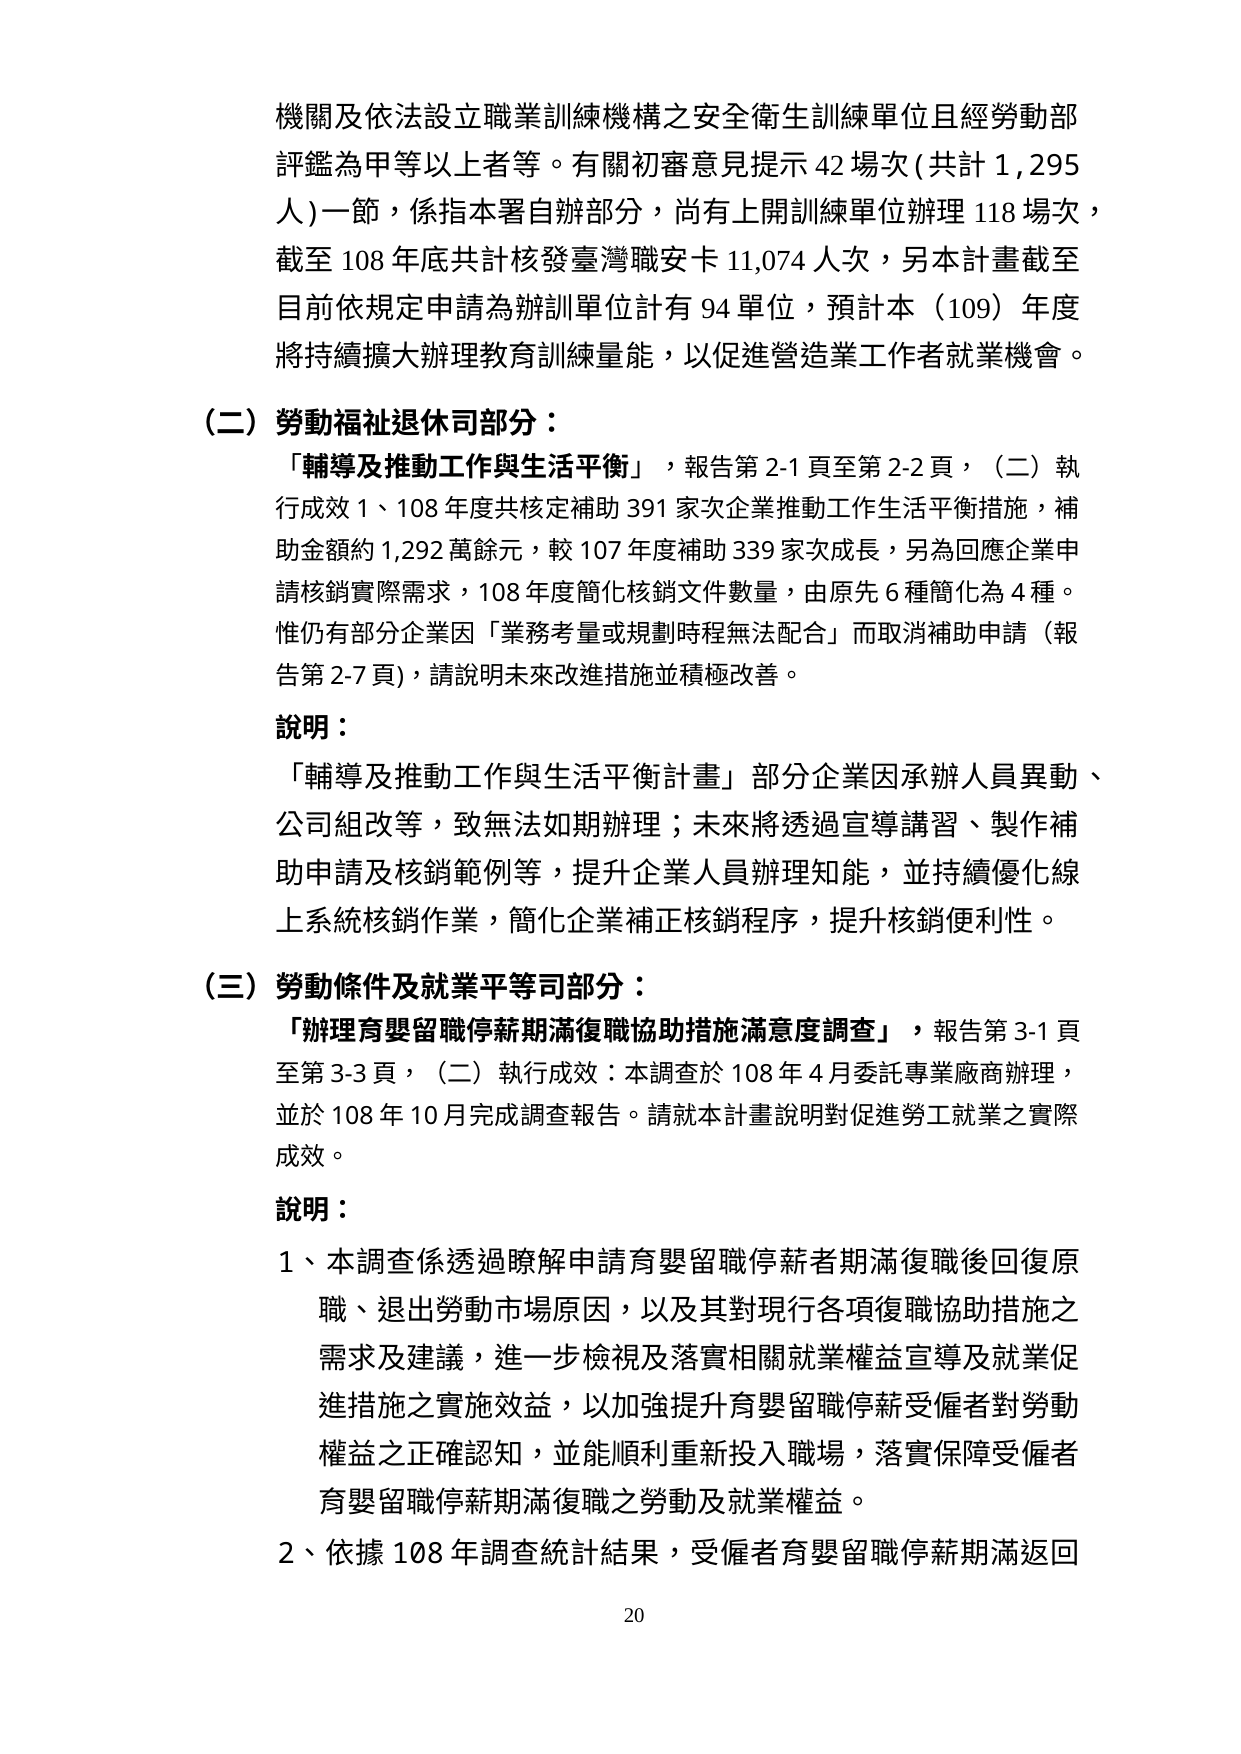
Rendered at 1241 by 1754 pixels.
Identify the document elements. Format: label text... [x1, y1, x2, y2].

text 「輔導及推動工作與生活平衡計畫」部分企業因承辦人員異動、公司組改等，致無法如期辦理；未來將透過宣導講習、製作補助申請及核銷範例等，提升企業人員辦理知能，並持續優化線上系統核銷作業，簡化企業補正核銷程序，提升核銷便利性。 [275, 749, 1081, 941]
text 說明： [275, 1174, 1081, 1230]
text 本署為擴大辦理教育訓練量能，於108年8月16日發布「營造作業人員一般安全衛生教育訓練核發臺灣職安卡作業要點」，明訂得辦理訓練之單位，包含各勞動檢查機構、公共工程主辦機關及依法設立職業訓練機構之安全衛生訓練單位且經勞動部評鑑為甲等以上者等。有關初審意見提示42場次(共計1,295人)一節，係指本署自辦部分，尚有上開訓練單位辦理118場次，截至108年底共計核發臺灣職安卡11,074人次，另本計畫截至目前依規定申請為辦訓單位計有94單位，預計本（109）年度將持續擴大辦理教育訓練量能，以促進營造業工作者就業機會。 [275, 89, 1081, 376]
text 說明： [275, 693, 1081, 749]
text 2、依據108年調查統計結果，受僱者育嬰留職停薪期滿返回 [277, 1525, 1081, 1573]
text （二）勞動福祉退休司部分： [187, 395, 1081, 443]
text 「辦理育嬰留職停薪期滿復職協助措施滿意度調查」，報告第3-1頁至第3-3頁，（二）執行成效：本調查於108年4月委託專業廠商辦理，並於108年10月完成調查報告。請就本計畫說明對促進勞工就業之實際成效。 [275, 1007, 1081, 1174]
text 1、本調查係透過瞭解申請育嬰留職停薪者期滿復職後回復原職、退出勞動市場原因，以及其對現行各項復職協助措施之需求及建議，進一步檢視及落實相關就業權益宣導及就業促進措施之實施效益，以加強提升育嬰留職停薪受僱者對勞動權益之正確認知，並能順利重新投入職場，落實保障受僱者育嬰留職停薪期滿復職之勞動及就業權益。 [277, 1234, 1081, 1522]
text 「輔導及推動工作與生活平衡」，報告第2-1頁至第2-2頁，（二）執行成效1、108年度共核定補助391家次企業推動工作生活平衡措施，補助金額約1,292萬餘元，較107年度補助339家次成長，另為回應企業申請核銷實際需求，108年度簡化核銷文件數量，由原先6種簡化為4種。惟仍有部分企業因「業務考量或規劃時程無法配合」而取消補助申請（報告第2-7頁)，請說明未來改進措施並積極改善。 [275, 443, 1081, 693]
text （三）勞動條件及就業平等司部分： [187, 959, 1081, 1007]
